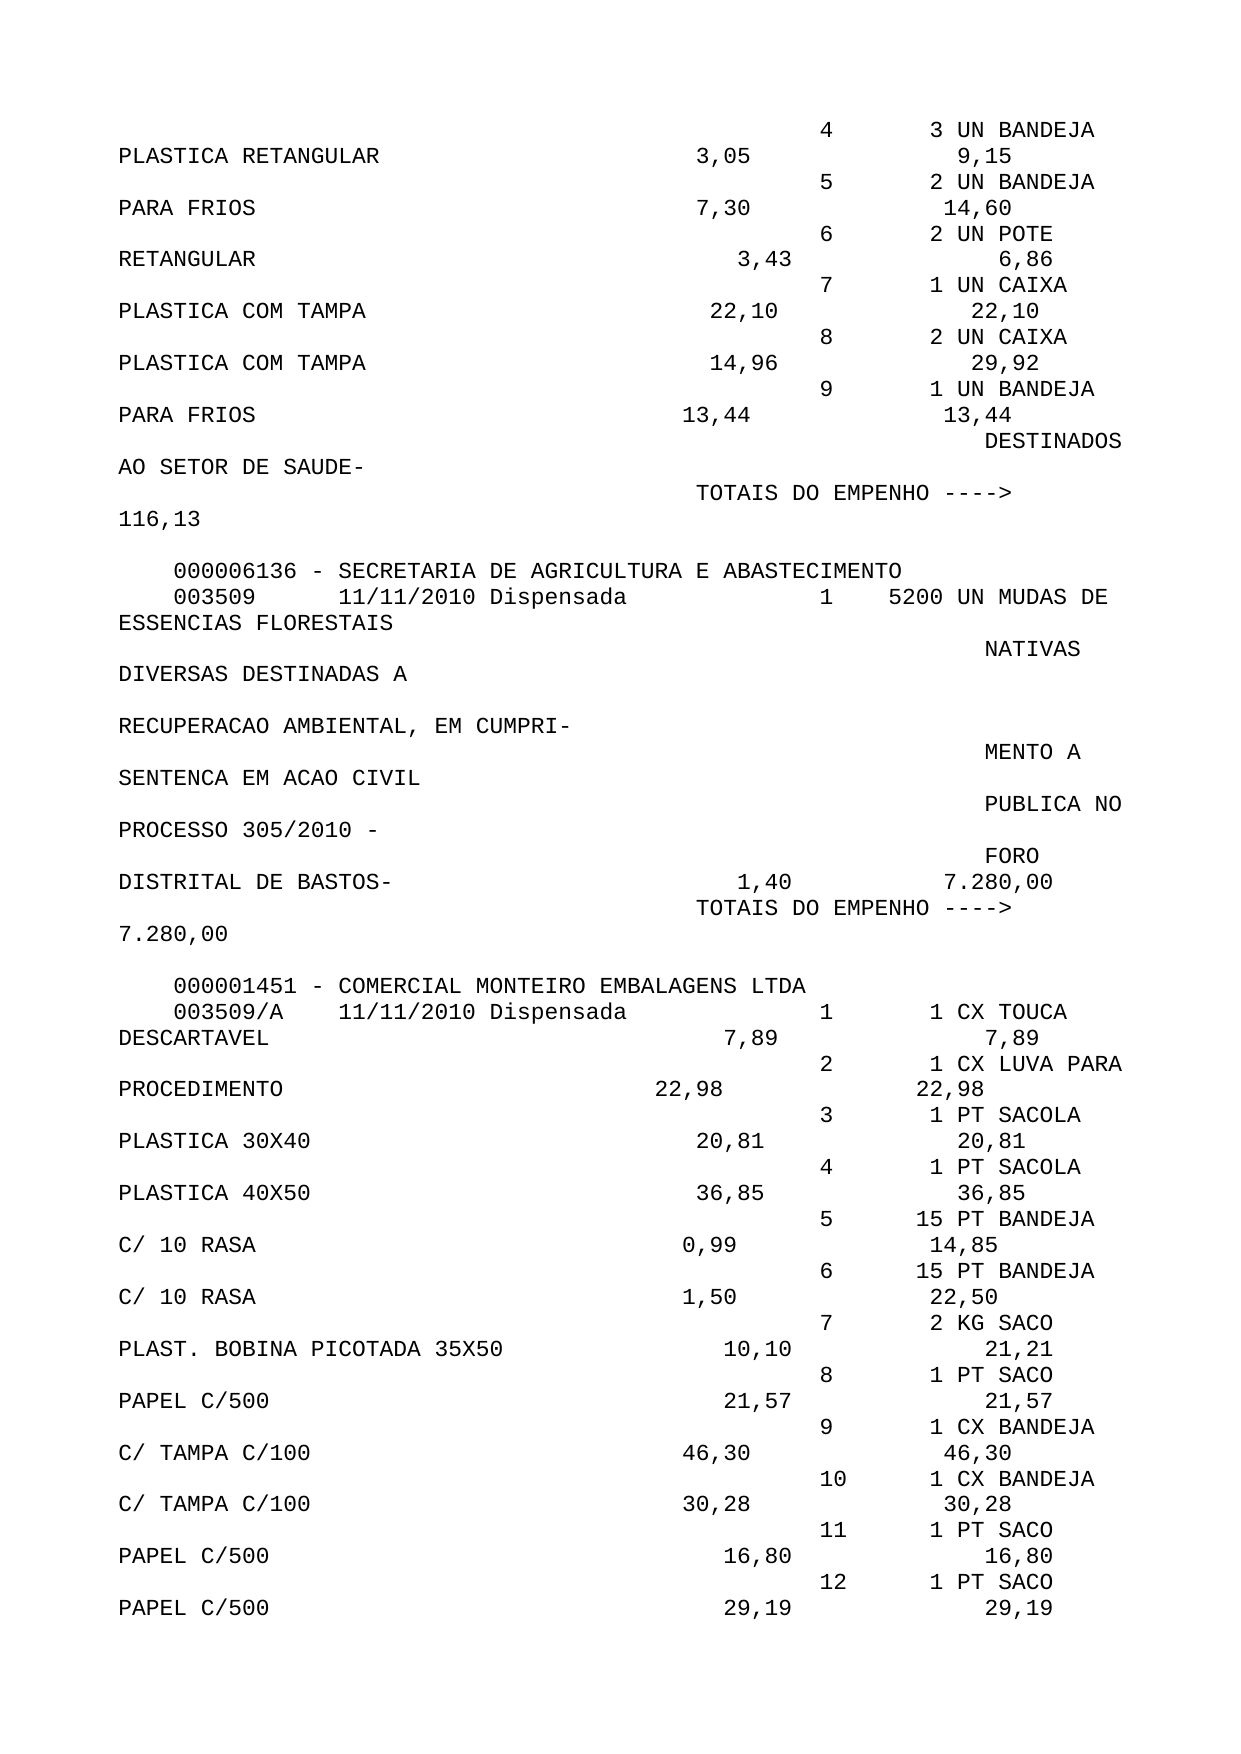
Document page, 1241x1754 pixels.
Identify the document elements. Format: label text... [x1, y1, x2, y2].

text 5 2 UN BANDEJA PARA FRIOS 7,30 14,60 [118, 170, 1122, 222]
text 10 1 CX BANDEJA C/ TAMPA C/100 30,28 30,28 [118, 1467, 1122, 1519]
text 9 1 CX BANDEJA C/ TAMPA C/100 46,30 46,30 [118, 1415, 1122, 1467]
text 2 1 CX LUVA PARA PROCEDIMENTO 22,98 22,98 [118, 1052, 1122, 1104]
text 8 1 PT SACO PAPEL C/500 21,57 21,57 [118, 1363, 1122, 1415]
text 6 2 UN POTE RETANGULAR 3,43 6,86 [118, 222, 1122, 274]
text 4 1 PT SACOLA PLASTICA 40X50 36,85 36,85 [118, 1156, 1122, 1207]
text 7 2 KG SACO PLAST. BOBINA PICOTADA 35X50 10,10 21,21 [118, 1311, 1122, 1363]
text 3 1 PT SACOLA PLASTICA 30X40 20,81 20,81 [118, 1104, 1122, 1156]
text 6 15 PT BANDEJA C/ 10 RASA 1,50 22,50 [118, 1259, 1122, 1311]
text 8 2 UN CAIXA PLASTICA COM TAMPA 14,96 29,92 [118, 326, 1122, 377]
text 003509 11/11/2010 Dispensada 1 5200 UN MUDAS DE ESSENCIAS FLORESTAIS [118, 585, 1122, 637]
text 000006136 - SECRETARIA DE AGRICULTURA E ABASTECIMENTO [118, 559, 1122, 585]
text MENTO A SENTENCA EM ACAO CIVIL [118, 741, 1122, 792]
text PUBLICA NO PROCESSO 305/2010 - [118, 792, 1122, 844]
text 000001451 - COMERCIAL MONTEIRO EMBALAGENS LTDA [118, 974, 1122, 1000]
text TOTAIS DO EMPENHO ----> 7.280,00 [118, 896, 1122, 948]
text 9 1 UN BANDEJA PARA FRIOS 13,44 13,44 [118, 377, 1122, 429]
text NATIVAS DIVERSAS DESTINADAS A [118, 637, 1122, 689]
text 11 1 PT SACO PAPEL C/500 16,80 16,80 [118, 1519, 1122, 1571]
text RECUPERACAO AMBIENTAL, EM CUMPRI- [118, 689, 1122, 741]
text 7 1 UN CAIXA PLASTICA COM TAMPA 22,10 22,10 [118, 274, 1122, 326]
text 003509/A 11/11/2010 Dispensada 1 1 CX TOUCA DESCARTAVEL 7,89 7,89 [118, 1000, 1122, 1052]
text 4 3 UN BANDEJA PLASTICA RETANGULAR 3,05 9,15 [118, 118, 1122, 170]
text TOTAIS DO EMPENHO ----> 116,13 [118, 481, 1122, 533]
text FORO DISTRITAL DE BASTOS- 1,40 7.280,00 [118, 844, 1122, 896]
text DESTINADOS AO SETOR DE SAUDE- [118, 429, 1122, 481]
text 5 15 PT BANDEJA C/ 10 RASA 0,99 14,85 [118, 1207, 1122, 1259]
text 12 1 PT SACO PAPEL C/500 29,19 29,19 [118, 1571, 1122, 1622]
